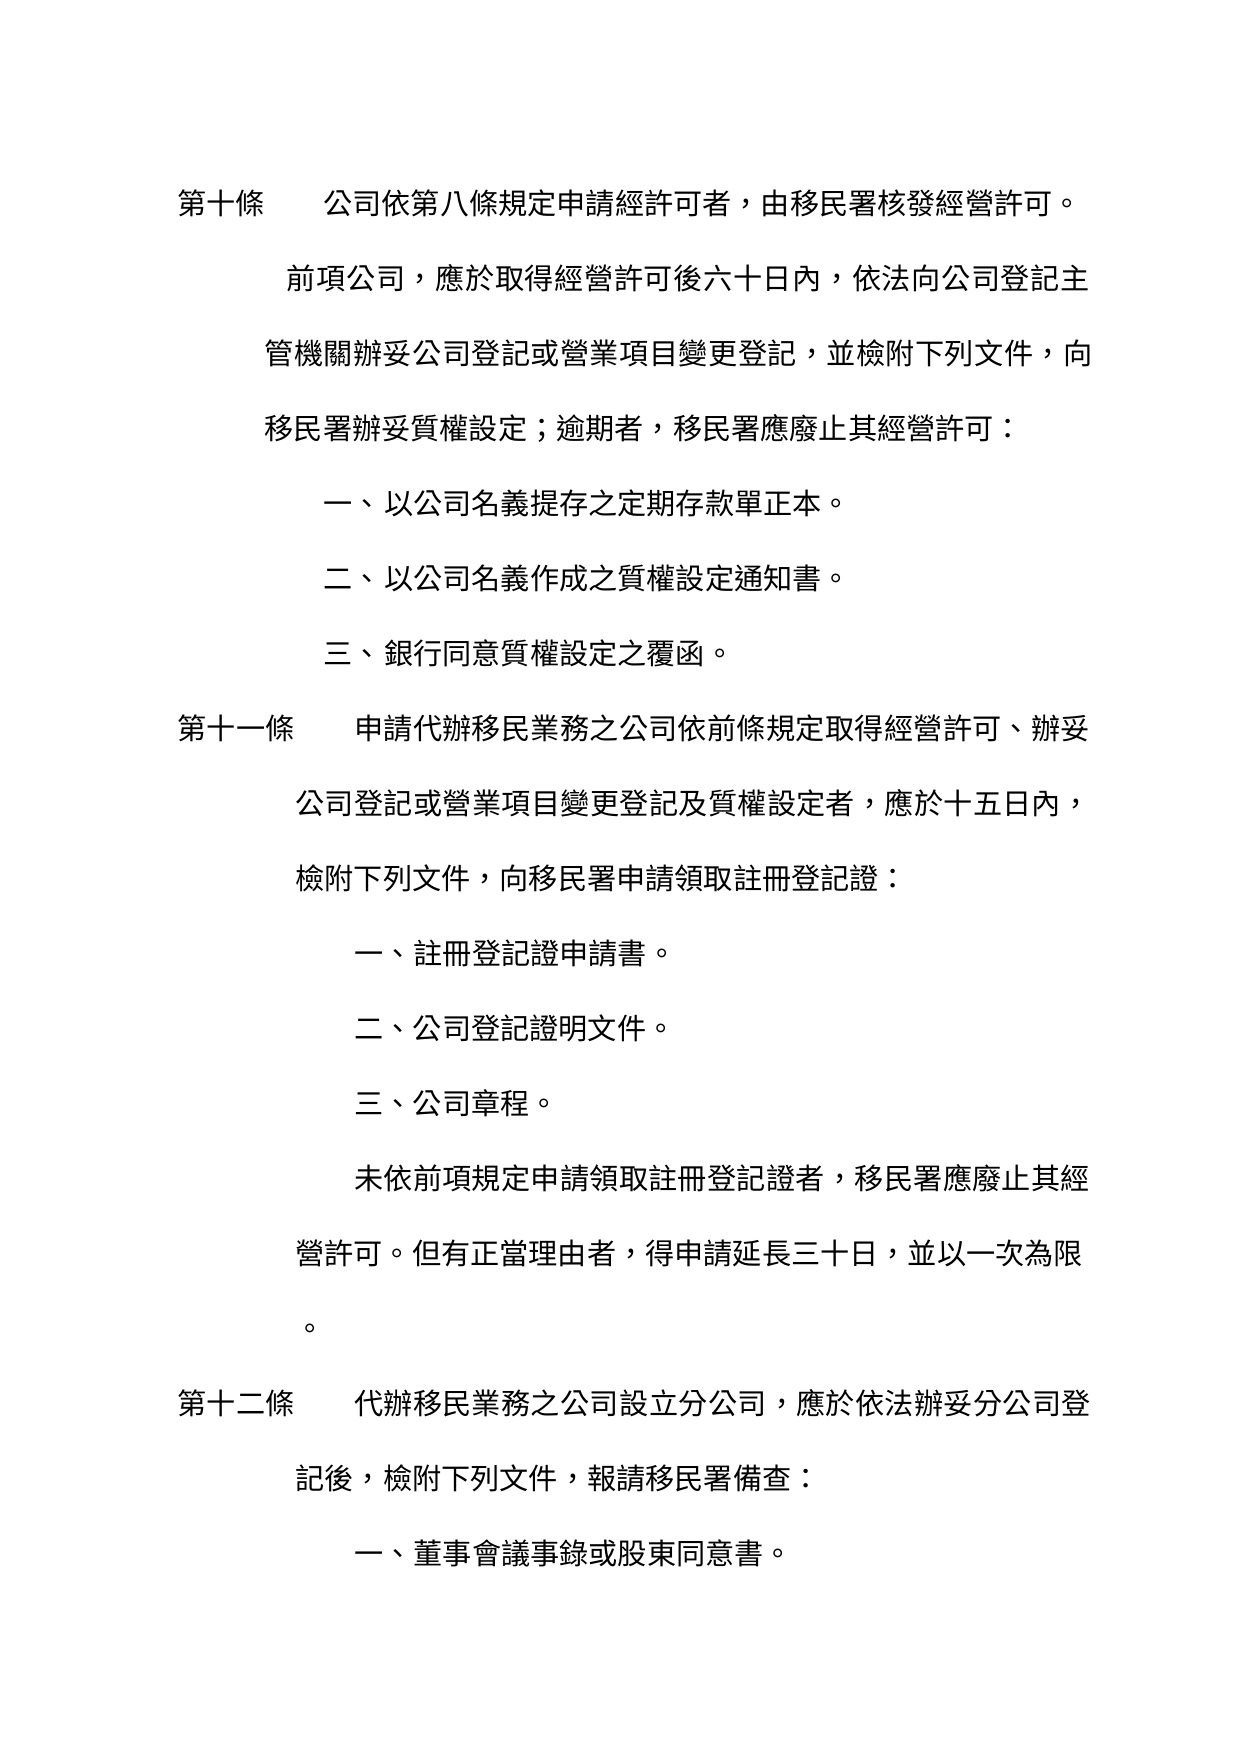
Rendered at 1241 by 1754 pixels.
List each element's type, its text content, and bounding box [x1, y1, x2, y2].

list 註冊登記證申請書。 [354, 914, 1092, 989]
text 第十一條 申請代辦移民業務之公司依前條規定取得經營許可、辦妥公司登記或營業項目變更登記及質權設定者，應於十五日內，檢附下列文件，向移民署申請領取註冊登記證： [177, 689, 1092, 914]
text 前項公司，應於取得經營許可後六十日內，依法向公司登記主管機關辦妥公司登記或營業項目變更登記，並檢附下列文件，向移民署辦妥質權設定；逾期者，移民署應廢止其經營許可： [236, 239, 1092, 464]
text 。 [295, 1289, 1092, 1364]
list 董事會議事錄或股東同意書。 [354, 1514, 1092, 1589]
text 第十條 公司依第八條規定申請經許可者，由移民署核發經營許可。 [177, 164, 1092, 239]
list 銀行同意質權設定之覆函。 [323, 614, 1092, 689]
text 第十二條 代辦移民業務之公司設立分公司，應於依法辦妥分公司登記後，檢附下列文件，報請移民署備查： [177, 1364, 1092, 1514]
text 未依前項規定申請領取註冊登記證者，移民署應廢止其經營許可。但有正當理由者，得申請延長三十日，並以一次為限 [295, 1139, 1092, 1289]
text 三、公司章程。 [310, 1064, 1092, 1139]
list 以公司名義作成之質權設定通知書。 [323, 539, 1092, 614]
list 以公司名義提存之定期存款單正本。 [323, 464, 1092, 539]
text 二、公司登記證明文件。 [310, 989, 1092, 1064]
